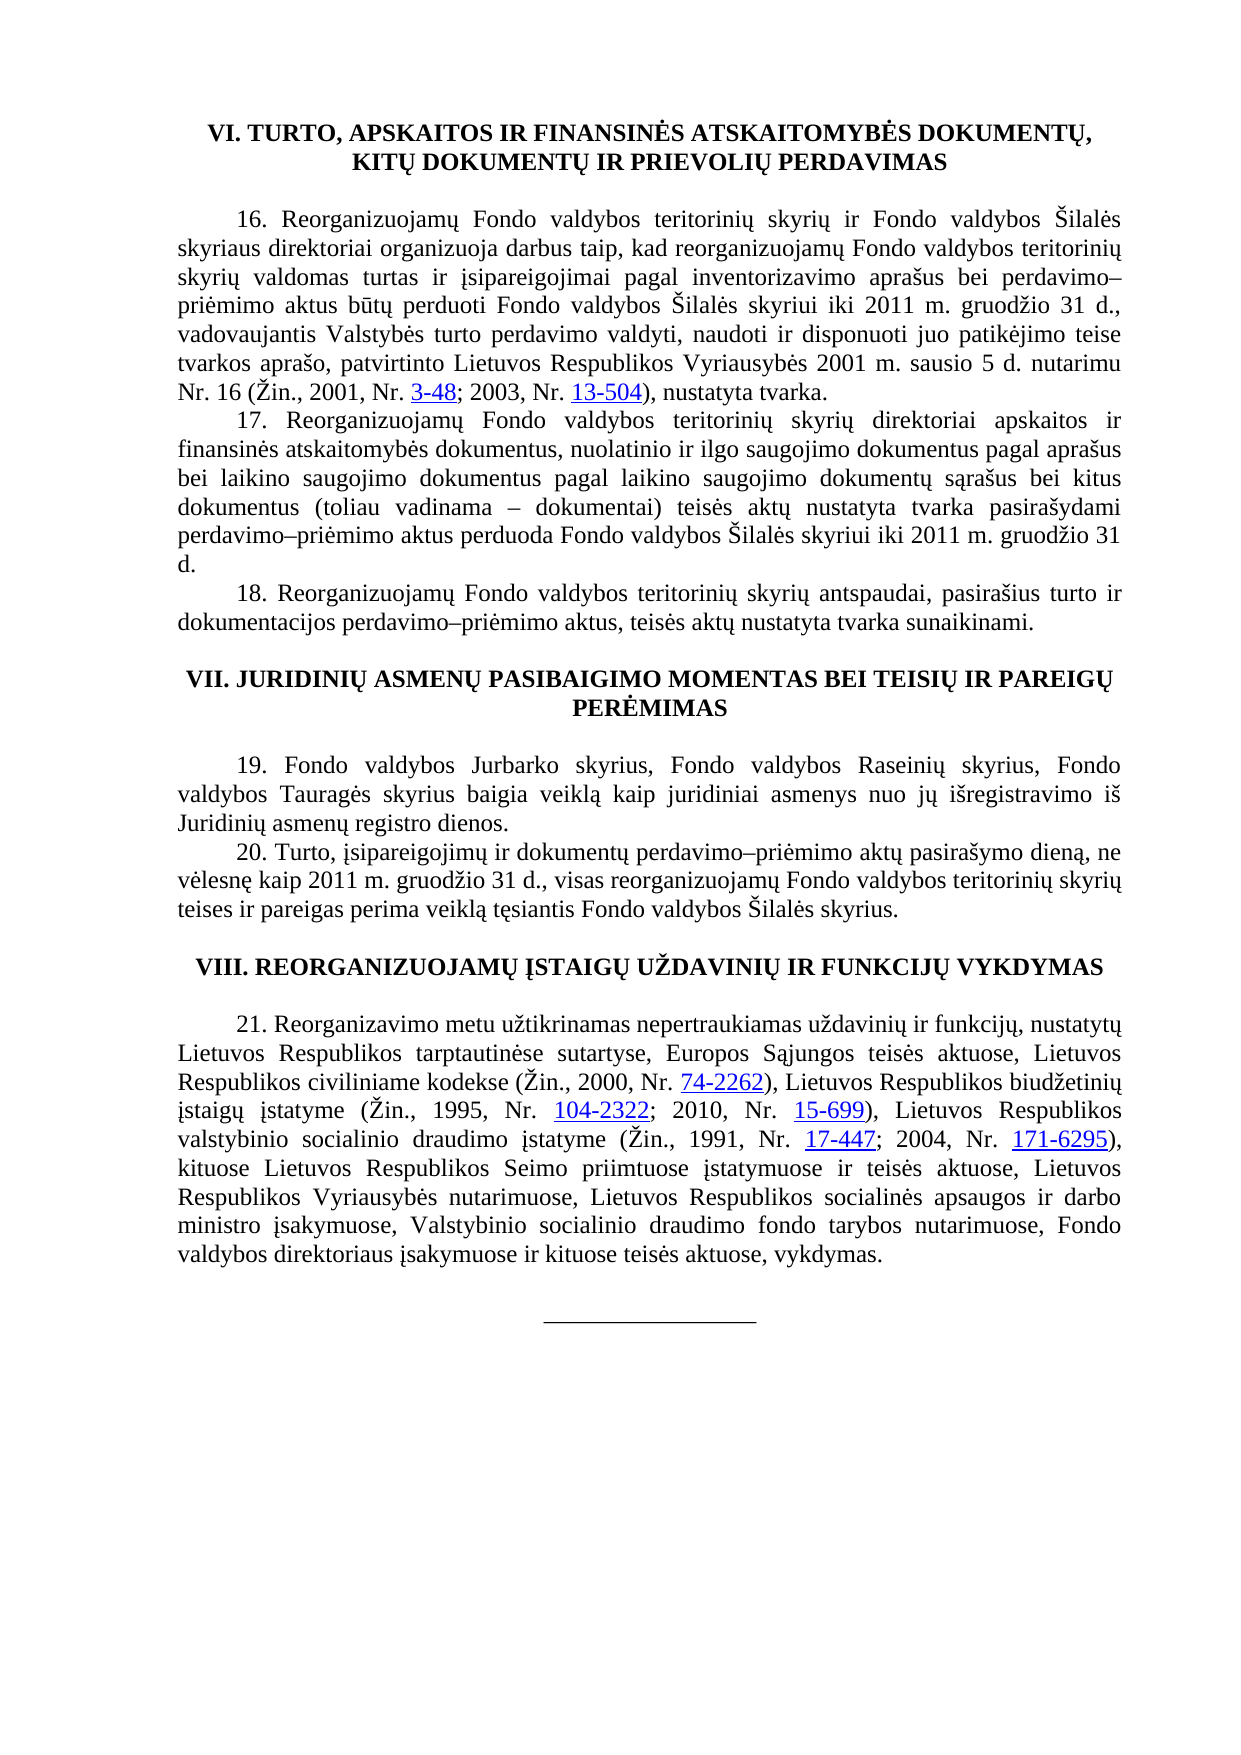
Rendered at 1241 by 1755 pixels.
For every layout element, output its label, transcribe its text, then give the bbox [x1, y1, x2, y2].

text VI. TURTO, APSKAITOS IR FINANSINĖS ATSKAITOMYBĖS DOKUMENTŲ, KITŲ DOKUMENTŲ IR PRIEVOLIŲ PERDAVIMAS [177, 118, 1122, 176]
text 16. Reorganizuojamų Fondo valdybos teritorinių skyrių ir Fondo valdybos Šilalės skyriaus direktoriai organizuoja darbus taip, kad reorganizuojamų Fondo valdybos teritorinių skyrių valdomas turtas ir įsipareigojimai pagal inventorizavimo aprašus bei perdavimo–priėmimo aktus būtų perduoti Fondo valdybos Šilalės skyriui iki 2011 m. gruodžio 31 d., vadovaujantis Valstybės turto perdavimo valdyti, naudoti ir disponuoti juo patikėjimo teise tvarkos aprašo, patvirtinto Lietuvos Respublikos Vyriausybės 2001 m. sausio 5 d. nutarimu Nr. 16 (Žin., 2001, Nr. 3-48; 2003, Nr. 13-504), nustatyta tvarka. [177, 204, 1122, 406]
text Vii. juridinių asmenų pasibaigimo momentas bei TEISIŲ IR PAREIGŲ PERĖMIMAS [177, 664, 1122, 722]
text _________________ [177, 1297, 1122, 1326]
text 19. Fondo valdybos Jurbarko skyrius, Fondo valdybos Raseinių skyrius, Fondo valdybos Tauragės skyrius baigia veiklą kaip juridiniai asmenys nuo jų išregistravimo iš Juridinių asmenų registro dienos. [177, 751, 1122, 837]
text VIII. REORGANIZUOJAMų ĮSTAIGų UŽDAVINIų IR FUNKCIJų vykdymas [177, 952, 1122, 981]
text 20. Turto, įsipareigojimų ir dokumentų perdavimo–priėmimo aktų pasirašymo dieną, ne vėlesnę kaip 2011 m. gruodžio 31 d., visas reorganizuojamų Fondo valdybos teritorinių skyrių teises ir pareigas perima veiklą tęsiantis Fondo valdybos Šilalės skyrius. [177, 837, 1122, 923]
text 17. Reorganizuojamų Fondo valdybos teritorinių skyrių direktoriai apskaitos ir finansinės atskaitomybės dokumentus, nuolatinio ir ilgo saugojimo dokumentus pagal aprašus bei laikino saugojimo dokumentus pagal laikino saugojimo dokumentų sąrašus bei kitus dokumentus (toliau vadinama – dokumentai) teisės aktų nustatyta tvarka pasirašydami perdavimo–priėmimo aktus perduoda Fondo valdybos Šilalės skyriui iki 2011 m. gruodžio 31 d. [177, 406, 1122, 578]
text 21. Reorganizavimo metu užtikrinamas nepertraukiamas uždavinių ir funkcijų, nustatytų Lietuvos Respublikos tarptautinėse sutartyse, Europos Sąjungos teisės aktuose, Lietuvos Respublikos civiliniame kodekse (Žin., 2000, Nr. 74-2262), Lietuvos Respublikos biudžetinių įstaigų įstatyme (Žin., 1995, Nr. 104-2322; 2010, Nr. 15-699), Lietuvos Respublikos valstybinio socialinio draudimo įstatyme (Žin., 1991, Nr. 17-447; 2004, Nr. 171-6295), kituose Lietuvos Respublikos Seimo priimtuose įstatymuose ir teisės aktuose, Lietuvos Respublikos Vyriausybės nutarimuose, Lietuvos Respublikos socialinės apsaugos ir darbo ministro įsakymuose, Valstybinio socialinio draudimo fondo tarybos nutarimuose, Fondo valdybos direktoriaus įsakymuose ir kituose teisės aktuose, vykdymas. [177, 1009, 1122, 1268]
text 18. Reorganizuojamų Fondo valdybos teritorinių skyrių antspaudai, pasirašius turto ir dokumentacijos perdavimo–priėmimo aktus, teisės aktų nustatyta tvarka sunaikinami. [177, 578, 1122, 636]
